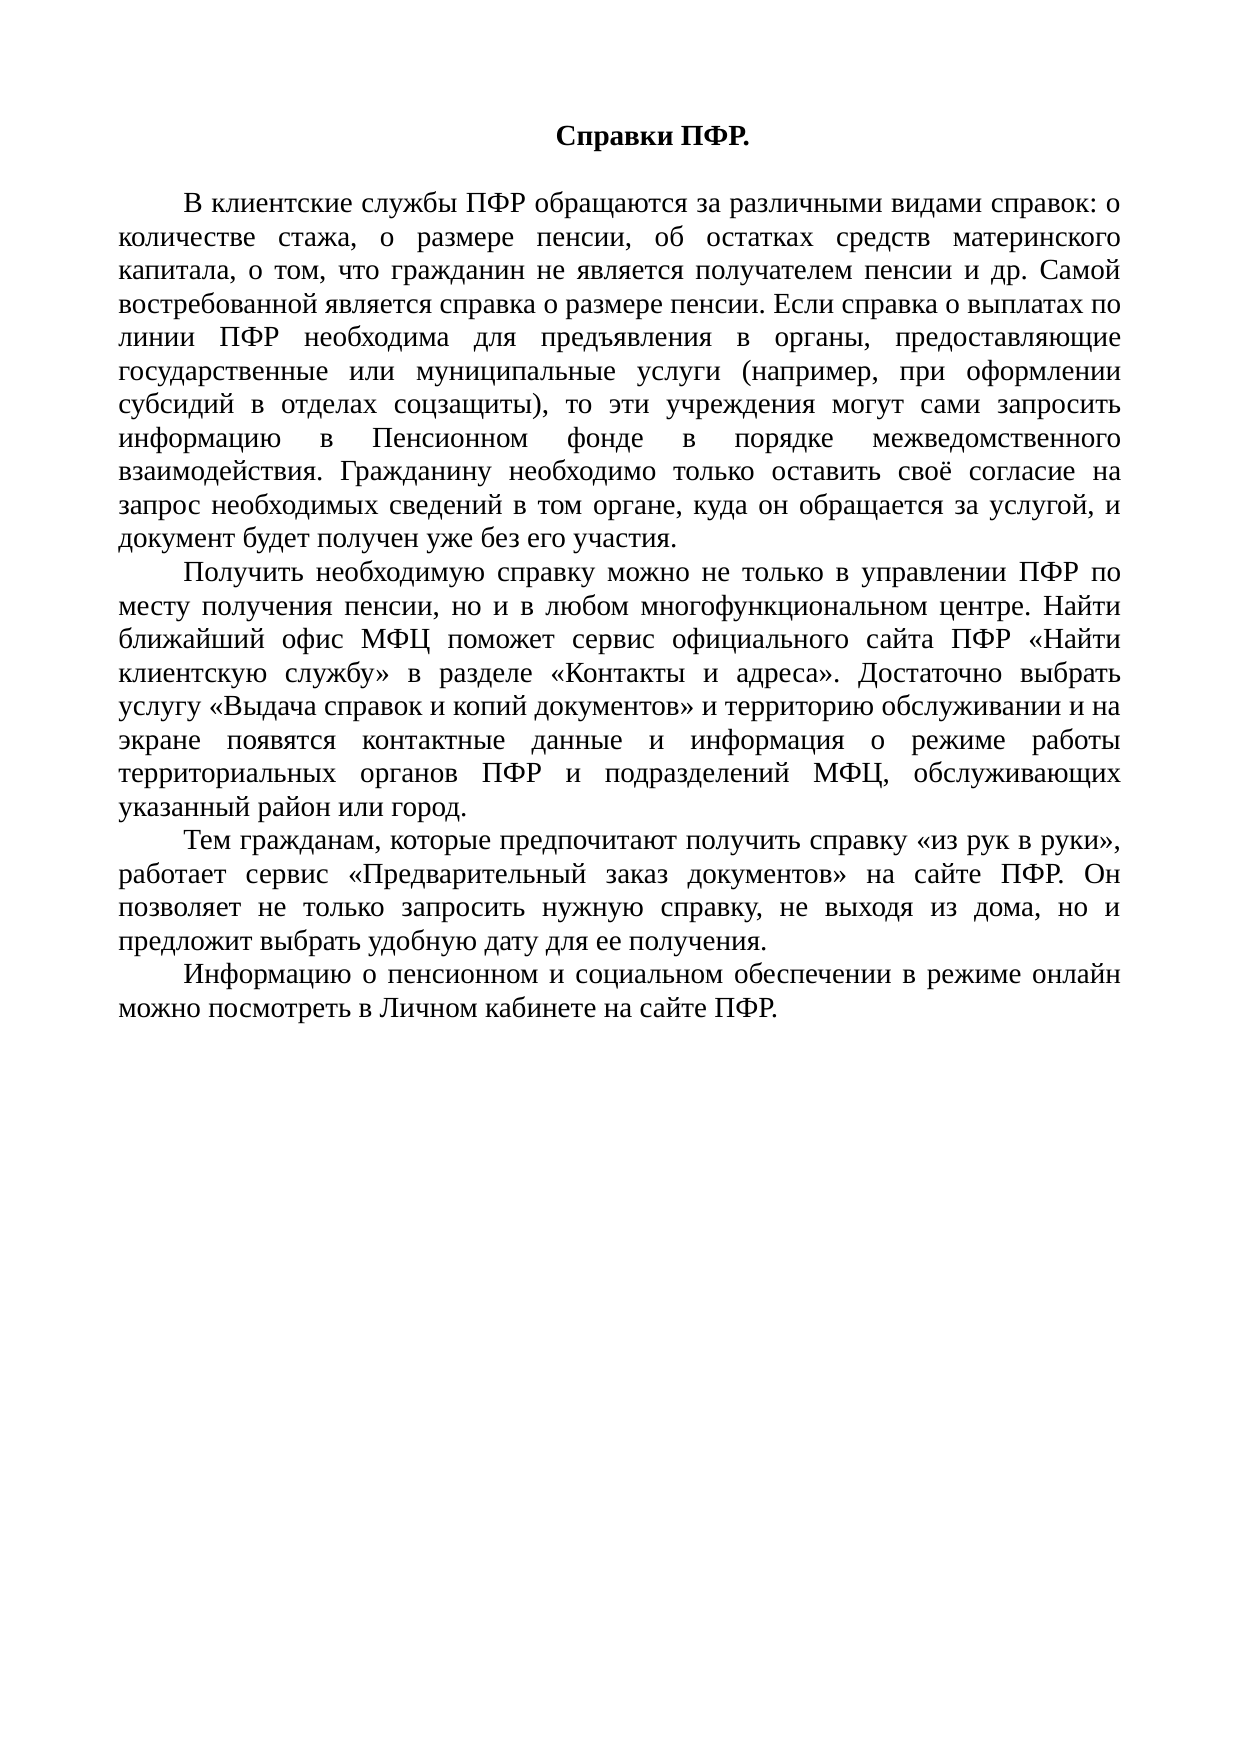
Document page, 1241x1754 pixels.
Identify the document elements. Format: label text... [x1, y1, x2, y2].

text Получить необходимую справку можно не только в управлении ПФР по месту получения пенсии, но и в любом многофункциональном центре. Найти ближайший офис МФЦ поможет сервис официального сайта ПФР «Найти клиентскую службу» в разделе «Контакты и адреса». Достаточно выбрать услугу «Выдача справок и копий документов» и территорию обслуживании и на экране появятся контактные данные и информация о режиме работы территориальных органов ПФР и подразделений МФЦ, обслуживающих указанный район или город. [118, 554, 1122, 822]
text Справки ПФР. [118, 118, 1122, 152]
text В клиентские службы ПФР обращаются за различными видами справок: о количестве стажа, о размере пенсии, об остатках средств материнского капитала, о том, что гражданин не является получателем пенсии и др. Самой востребованной является справка о размере пенсии. Если справка о выплатах по линии ПФР необходима для предъявления в органы, предоставляющие государственные или муниципальные услуги (например, при оформлении субсидий в отделах соцзащиты), то эти учреждения могут сами запросить информацию в Пенсионном фонде в порядке межведомственного взаимодействия. Гражданину необходимо только оставить своё согласие на запрос необходимых сведений в том органе, куда он обращается за услугой, и документ будет получен уже без его участия. [118, 185, 1122, 554]
text Информацию о пенсионном и социальном обеспечении в режиме онлайн можно посмотреть в Личном кабинете на сайте ПФР. [118, 957, 1122, 1024]
text Тем гражданам, которые предпочитают получить справку «из рук в руки», работает сервис «Предварительный заказ документов» на сайте ПФР. Он позволяет не только запросить нужную справку, не выходя из дома, но и предложит выбрать удобную дату для ее получения. [118, 822, 1122, 957]
